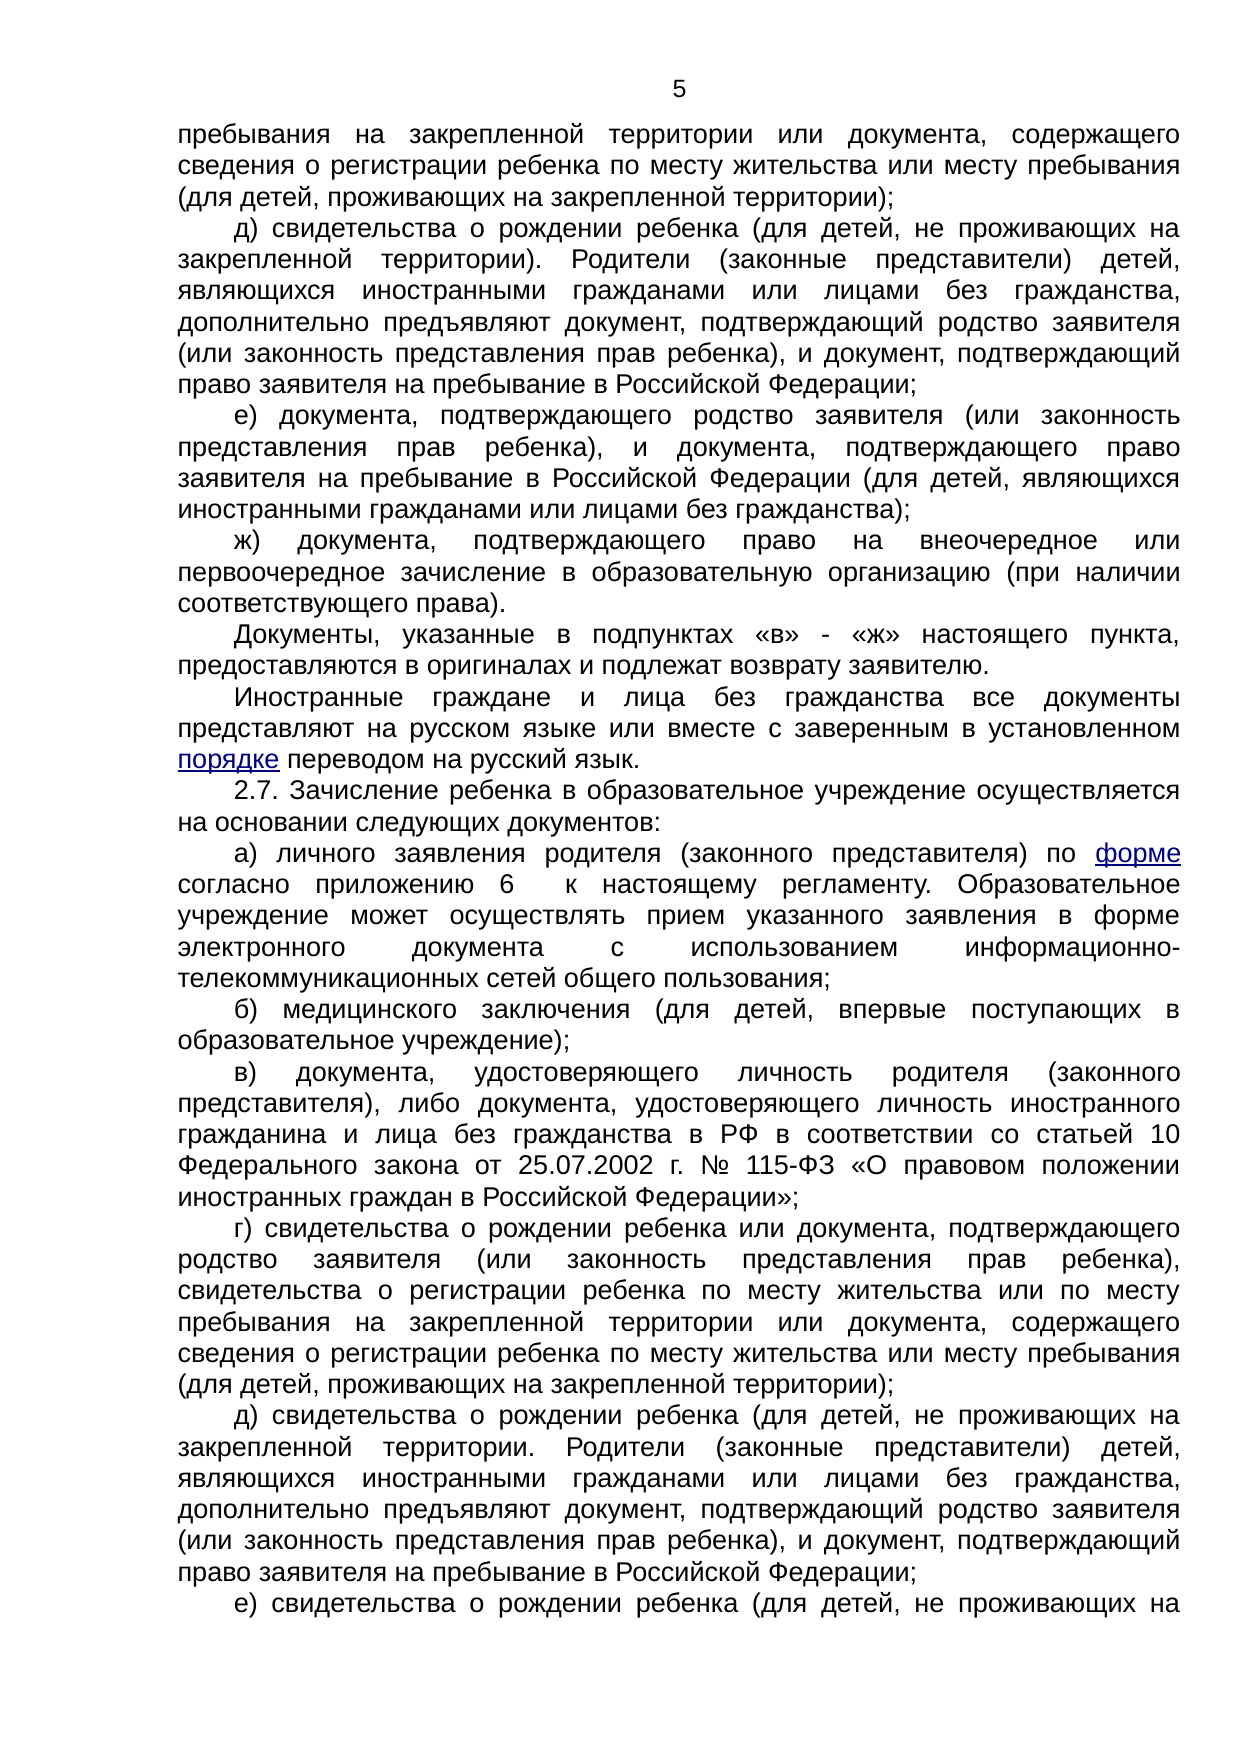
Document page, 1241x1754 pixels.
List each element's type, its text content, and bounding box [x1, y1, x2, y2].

text д) свидетельства о рождении ребенка (для детей, не проживающих на закрепленной территории. Родители (законные представители) детей, являющихся иностранными гражданами или лицами без гражданства, дополнительно предъявляют документ, подтверждающий родство заявителя (или законность представления прав ребенка), и документ, подтверждающий право заявителя на пребывание в Российской Федерации; [177, 1399, 1181, 1587]
text в) документа, удостоверяющего личность родителя (законного представителя), либо документа, удостоверяющего личность иностранного гражданина и лица без гражданства в РФ в соответствии со статьей 10 Федерального закона от 25.07.2002 г. № 115-ФЗ «О правовом положении иностранных граждан в Российской Федерации»; [177, 1056, 1181, 1212]
text Иностранные граждане и лица без гражданства все документы представляют на русском языке или вместе с заверенным в установленном порядке переводом на русский язык. [177, 681, 1181, 774]
text е) документа, подтверждающего родство заявителя (или законность представления прав ребенка), и документа, подтверждающего право заявителя на пребывание в Российской Федерации (для детей, являющихся иностранными гражданами или лицами без гражданства); [177, 399, 1181, 524]
text д) свидетельства о рождении ребенка (для детей, не проживающих на закрепленной территории). Родители (законные представители) детей, являющихся иностранными гражданами или лицами без гражданства, дополнительно предъявляют документ, подтверждающий родство заявителя (или законность представления прав ребенка), и документ, подтверждающий право заявителя на пребывание в Российской Федерации; [177, 212, 1181, 399]
text пребывания на закрепленной территории или документа, содержащего сведения о регистрации ребенка по месту жительства или месту пребывания (для детей, проживающих на закрепленной территории); [177, 118, 1181, 212]
text а) личного заявления родителя (законного представителя) по форме согласно приложению 6 к настоящему регламенту. Образовательное учреждение может осуществлять прием указанного заявления в форме электронного документа с использованием информационно-телекоммуникационных сетей общего пользования; [177, 837, 1181, 993]
text е) свидетельства о рождении ребенка (для детей, не проживающих на [177, 1587, 1181, 1618]
text б) медицинского заключения (для детей, впервые поступающих в образовательное учреждение); [177, 993, 1181, 1056]
text г) свидетельства о рождении ребенка или документа, подтверждающего родство заявителя (или законность представления прав ребенка), свидетельства о регистрации ребенка по месту жительства или по месту пребывания на закрепленной территории или документа, содержащего сведения о регистрации ребенка по месту жительства или месту пребывания (для детей, проживающих на закрепленной территории); [177, 1212, 1181, 1399]
text Документы, указанные в подпунктах «в» - «ж» настоящего пункта, предоставляются в оригиналах и подлежат возврату заявителю. [177, 618, 1181, 681]
text 2.7. Зачисление ребенка в образовательное учреждение осуществляется на основании следующих документов: [177, 774, 1181, 837]
text ж) документа, подтверждающего право на внеочередное или первоочередное зачисление в образовательную организацию (при наличии соответствующего права). [177, 524, 1181, 618]
